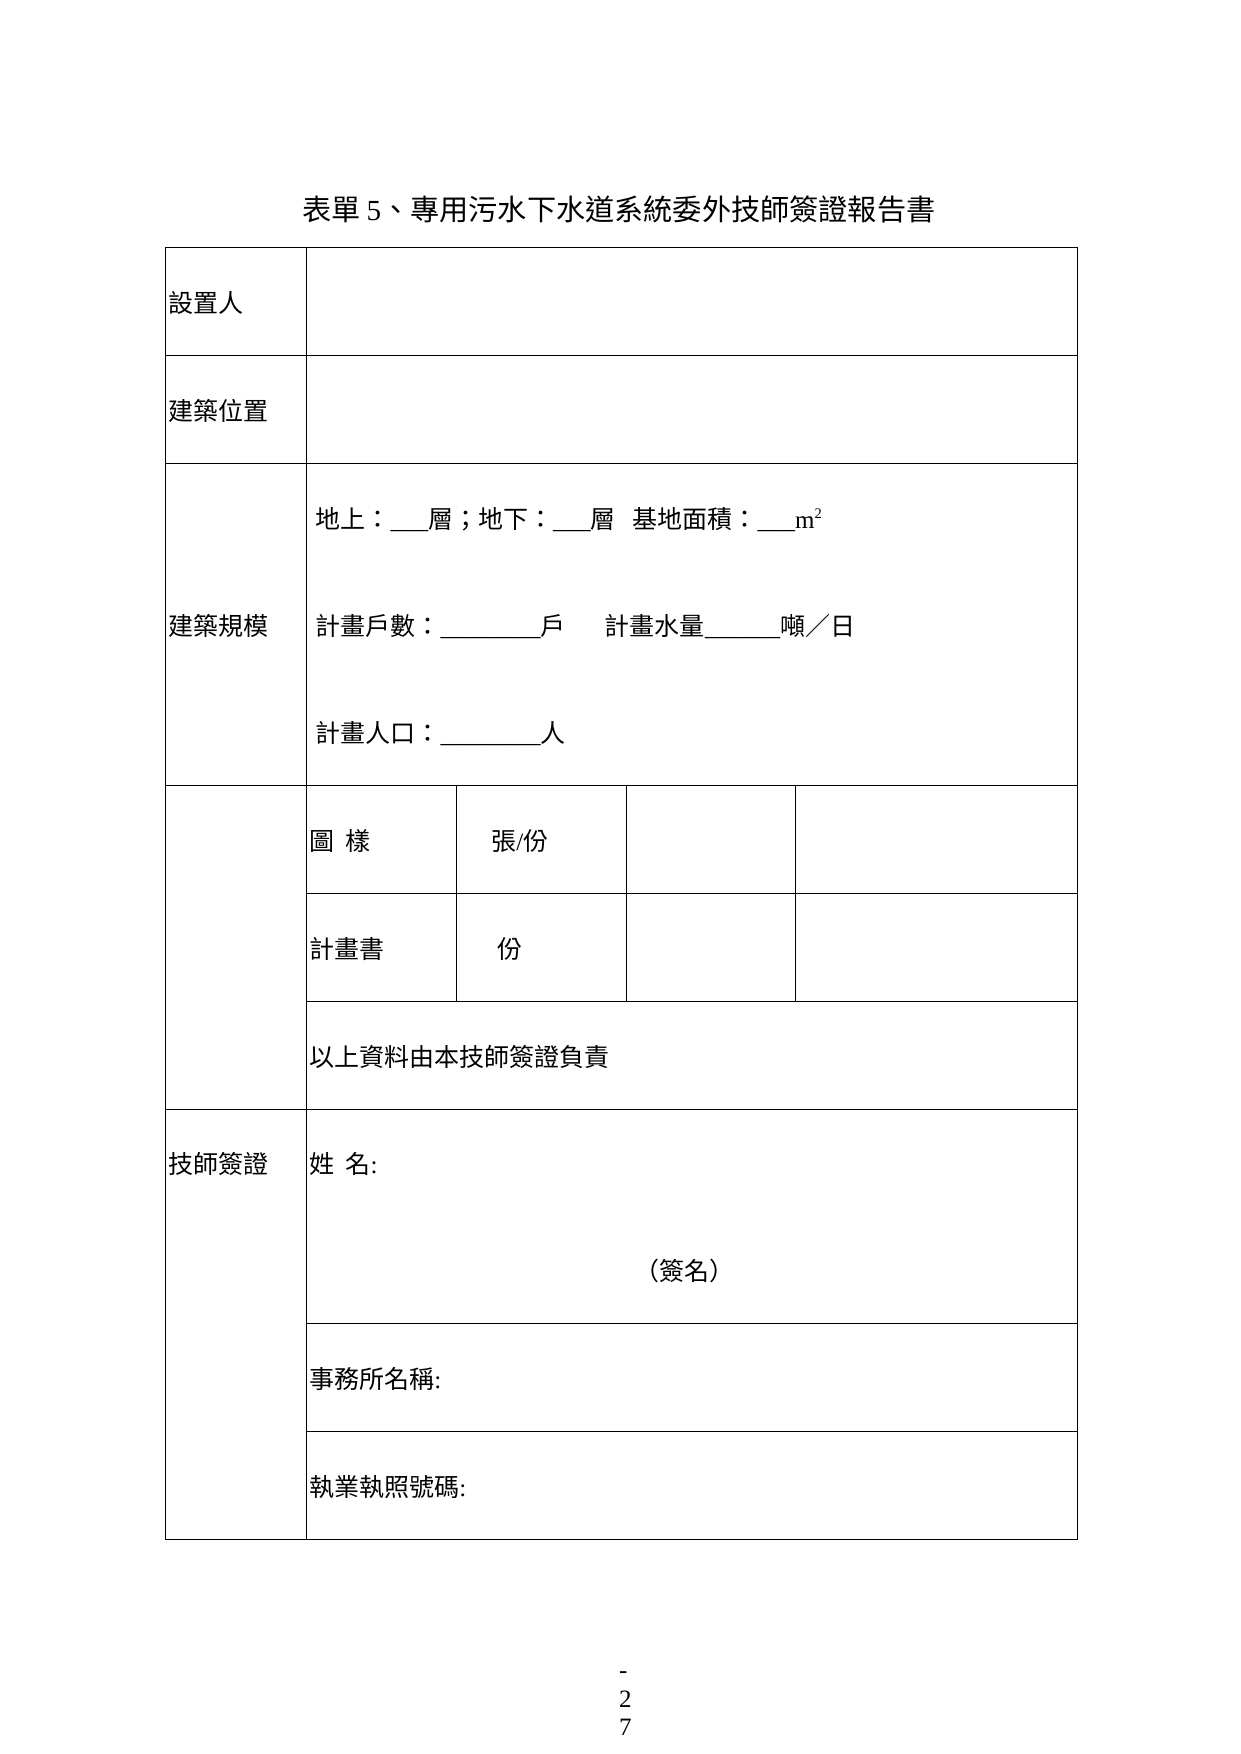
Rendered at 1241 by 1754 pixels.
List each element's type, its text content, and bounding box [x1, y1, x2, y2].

subtitle 表單5、專用污水下水道系統委外技師簽證報告書 [153, 186, 1084, 228]
table_cell 建築規模 [166, 464, 306, 785]
table_cell [796, 894, 1077, 1001]
table_cell 圖 樣 [307, 786, 456, 893]
table_cell 執業執照號碼: [307, 1432, 1077, 1539]
table_cell 以上資料由本技師簽證負責 [307, 1002, 1077, 1108]
table_cell 事務所名稱: [307, 1324, 1077, 1431]
table_header 設置人 [166, 248, 306, 355]
table_cell [627, 786, 795, 893]
table_cell 技師簽證 [166, 1110, 306, 1539]
table_cell [627, 894, 795, 1001]
table_cell [166, 786, 306, 1108]
table_cell 張/份 [457, 786, 626, 893]
table_cell 姓 名: （簽名） [307, 1110, 1077, 1323]
table_header 台南市北區大豐段1521-0地號等4筆 [307, 248, 1077, 355]
table_cell [307, 356, 1077, 463]
table_cell 建築位置 [166, 356, 306, 463]
table_cell 地上：___層；地下：___層 基地面積：___m2 計畫戶數：________戶 計畫水量______噸／日 計畫人口：________人 [307, 464, 1077, 785]
table_cell 計畫書 [307, 894, 456, 1001]
table_cell 份 [457, 894, 626, 1001]
table_cell [796, 786, 1077, 893]
